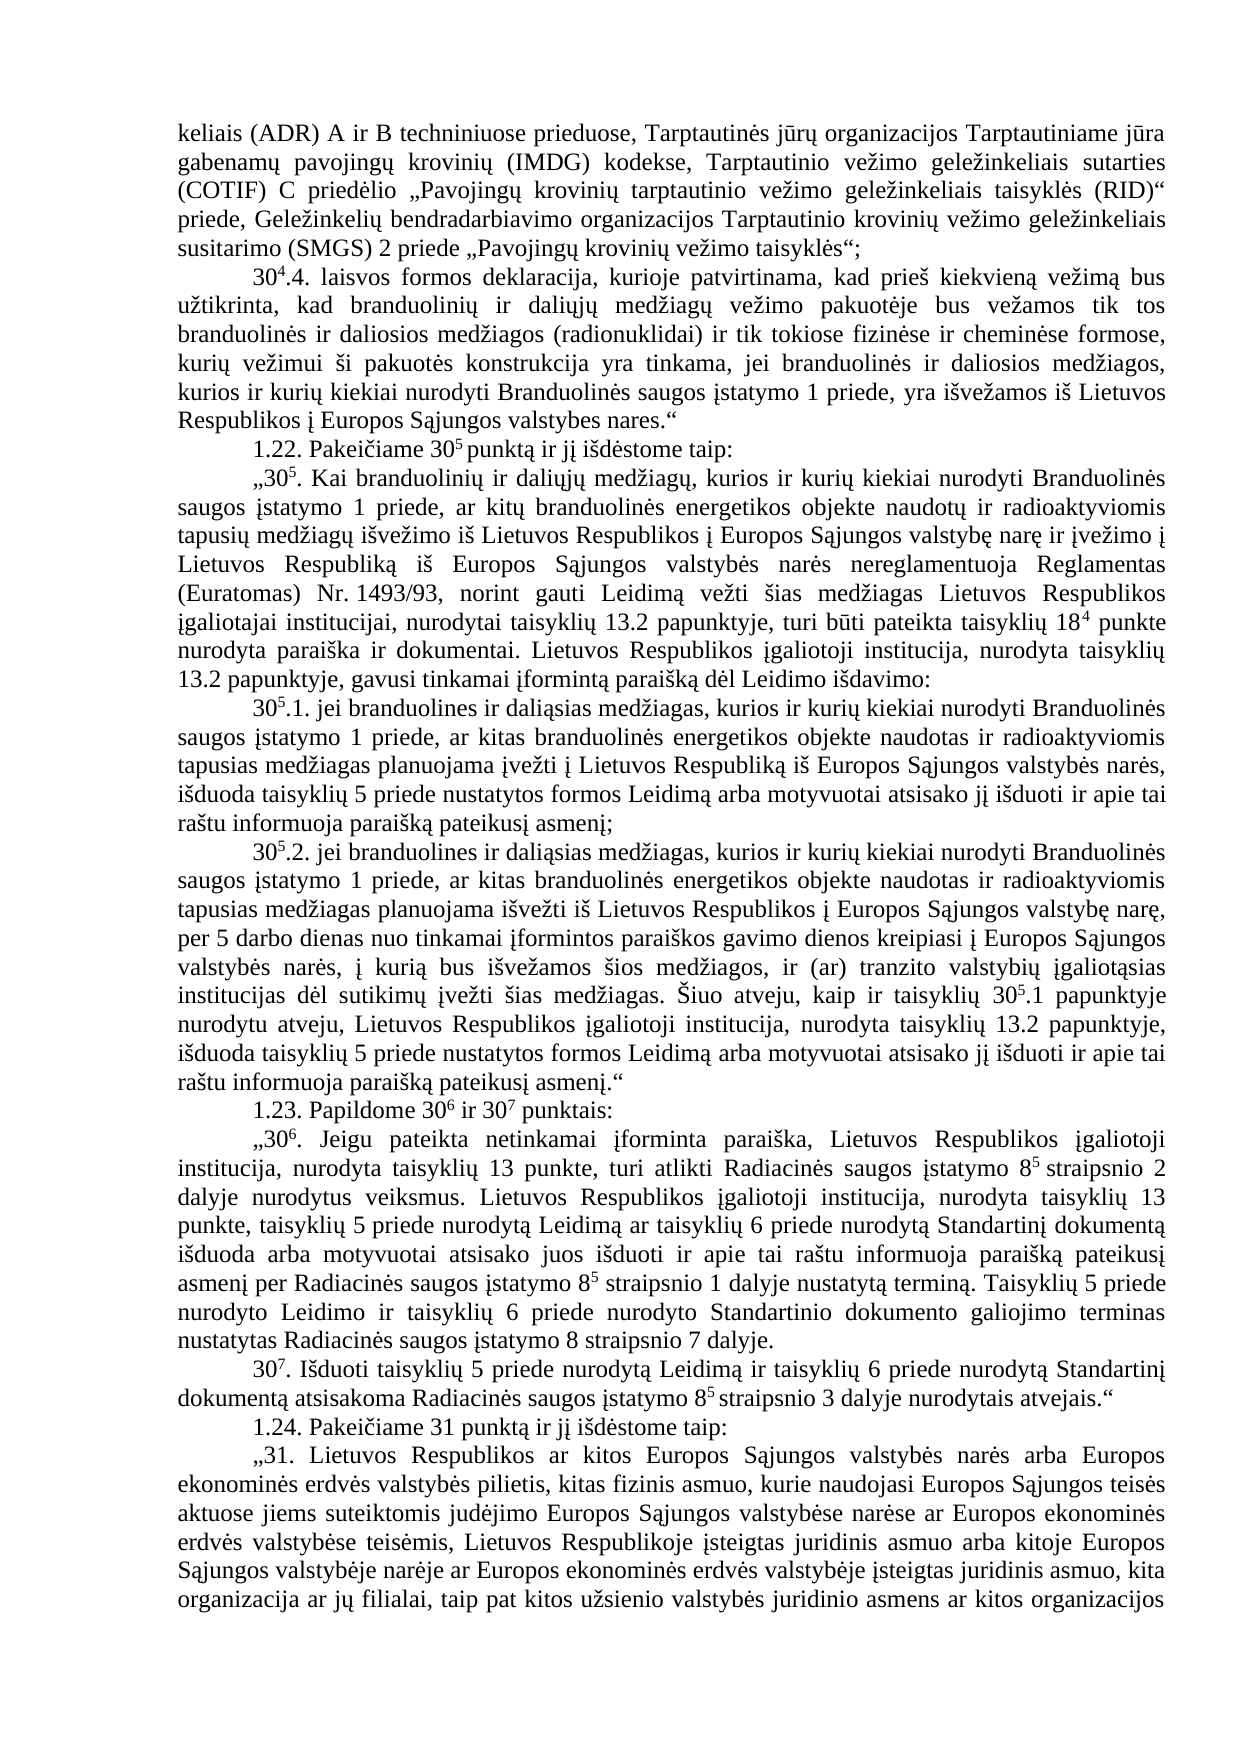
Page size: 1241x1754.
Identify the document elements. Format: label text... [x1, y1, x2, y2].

text 305.1. jei branduolines ir daliąsias medžiagas, kurios ir kurių kiekiai nurodyti Branduolinės saugos įstatymo 1 priede, ar kitas branduolinės energetikos objekte naudotas ir radioaktyviomis tapusias medžiagas planuojama įvežti į Lietuvos Respubliką iš Europos Sąjungos valstybės narės, išduoda taisyklių 5 priede nustatytos formos Leidimą arba motyvuotai atsisako jį išduoti ir apie tai raštu informuoja paraišką pateikusį asmenį; [177, 693, 1166, 837]
text 304.4. laisvos formos deklaracija, kurioje patvirtinama, kad prieš kiekvieną vežimą bus užtikrinta, kad branduolinių ir daliųjų medžiagų vežimo pakuotėje bus vežamos tik tos branduolinės ir daliosios medžiagos (radionuklidai) ir tik tokiose fizinėse ir cheminėse formose, kurių vežimui ši pakuotės konstrukcija yra tinkama, jei branduolinės ir daliosios medžiagos, kurios ir kurių kiekiai nurodyti Branduolinės saugos įstatymo 1 priede, yra išvežamos iš Lietuvos Respublikos į Europos Sąjungos valstybes nares.“ [177, 262, 1166, 434]
text 307. Išduoti taisyklių 5 priede nurodytą Leidimą ir taisyklių 6 priede nurodytą Standartinį dokumentą atsisakoma Radiacinės saugos įstatymo 85 straipsnio 3 dalyje nurodytais atvejais.“ [177, 1354, 1166, 1412]
text „31. Lietuvos Respublikos ar kitos Europos Sąjungos valstybės narės arba Europos ekonominės erdvės valstybės pilietis, kitas fizinis asmuo, kurie naudojasi Europos Sąjungos teisės aktuose jiems suteiktomis judėjimo Europos Sąjungos valstybėse narėse ar Europos ekonominės erdvės valstybėse teisėmis, Lietuvos Respublikoje įsteigtas juridinis asmuo arba kitoje Europos Sąjungos valstybėje narėje ar Europos ekonominės erdvės valstybėje įsteigtas juridinis asmuo, kita organizacija ar jų filialai, taip pat kitos užsienio valstybės juridinio asmens ar kitos organizacijos [177, 1441, 1166, 1613]
text keliais (ADR) A ir B techniniuose prieduose, Tarptautinės jūrų organizacijos Tarptautiniame jūra gabenamų pavojingų krovinių (IMDG) kodekse, Tarptautinio vežimo geležinkeliais sutarties (COTIF) C priedėlio „Pavojingų krovinių tarptautinio vežimo geležinkeliais taisyklės (RID)“ priede, Geležinkelių bendradarbiavimo organizacijos Tarptautinio krovinių vežimo geležinkeliais susitarimo (SMGS) 2 priede „Pavojingų krovinių vežimo taisyklės“; [177, 118, 1166, 262]
text 1.22. Pakeičiame 305 punktą ir jį išdėstome taip: [177, 434, 1166, 463]
text 1.23. Papildome 306 ir 307 punktais: [177, 1096, 1166, 1124]
text „305. Kai branduolinių ir daliųjų medžiagų, kurios ir kurių kiekiai nurodyti Branduolinės saugos įstatymo 1 priede, ar kitų branduolinės energetikos objekte naudotų ir radioaktyviomis tapusių medžiagų išvežimo iš Lietuvos Respublikos į Europos Sąjungos valstybę narę ir įvežimo į Lietuvos Respubliką iš Europos Sąjungos valstybės narės nereglamentuoja Reglamentas (Euratomas) Nr. 1493/93, norint gauti Leidimą vežti šias medžiagas Lietuvos Respublikos įgaliotajai institucijai, nurodytai taisyklių 13.2 papunktyje, turi būti pateikta taisyklių 184 punkte nurodyta paraiška ir dokumentai. Lietuvos Respublikos įgaliotoji institucija, nurodyta taisyklių 13.2 papunktyje, gavusi tinkamai įformintą paraišką dėl Leidimo išdavimo: [177, 463, 1166, 693]
text 305.2. jei branduolines ir daliąsias medžiagas, kurios ir kurių kiekiai nurodyti Branduolinės saugos įstatymo 1 priede, ar kitas branduolinės energetikos objekte naudotas ir radioaktyviomis tapusias medžiagas planuojama išvežti iš Lietuvos Respublikos į Europos Sąjungos valstybę narę, per 5 darbo dienas nuo tinkamai įformintos paraiškos gavimo dienos kreipiasi į Europos Sąjungos valstybės narės, į kurią bus išvežamos šios medžiagos, ir (ar) tranzito valstybių įgaliotąsias institucijas dėl sutikimų įvežti šias medžiagas. Šiuo atveju, kaip ir taisyklių 305.1 papunktyje nurodytu atveju, Lietuvos Respublikos įgaliotoji institucija, nurodyta taisyklių 13.2 papunktyje, išduoda taisyklių 5 priede nustatytos formos Leidimą arba motyvuotai atsisako jį išduoti ir apie tai raštu informuoja paraišką pateikusį asmenį.“ [177, 837, 1166, 1096]
text 1.24. Pakeičiame 31 punktą ir jį išdėstome taip: [177, 1412, 1166, 1441]
text „306. Jeigu pateikta netinkamai įforminta paraiška, Lietuvos Respublikos įgaliotoji institucija, nurodyta taisyklių 13 punkte, turi atlikti Radiacinės saugos įstatymo 85 straipsnio 2 dalyje nurodytus veiksmus. Lietuvos Respublikos įgaliotoji institucija, nurodyta taisyklių 13 punkte, taisyklių 5 priede nurodytą Leidimą ar taisyklių 6 priede nurodytą Standartinį dokumentą išduoda arba motyvuotai atsisako juos išduoti ir apie tai raštu informuoja paraišką pateikusį asmenį per Radiacinės saugos įstatymo 85 straipsnio 1 dalyje nustatytą terminą. Taisyklių 5 priede nurodyto Leidimo ir taisyklių 6 priede nurodyto Standartinio dokumento galiojimo terminas nustatytas Radiacinės saugos įstatymo 8 straipsnio 7 dalyje. [177, 1124, 1166, 1354]
